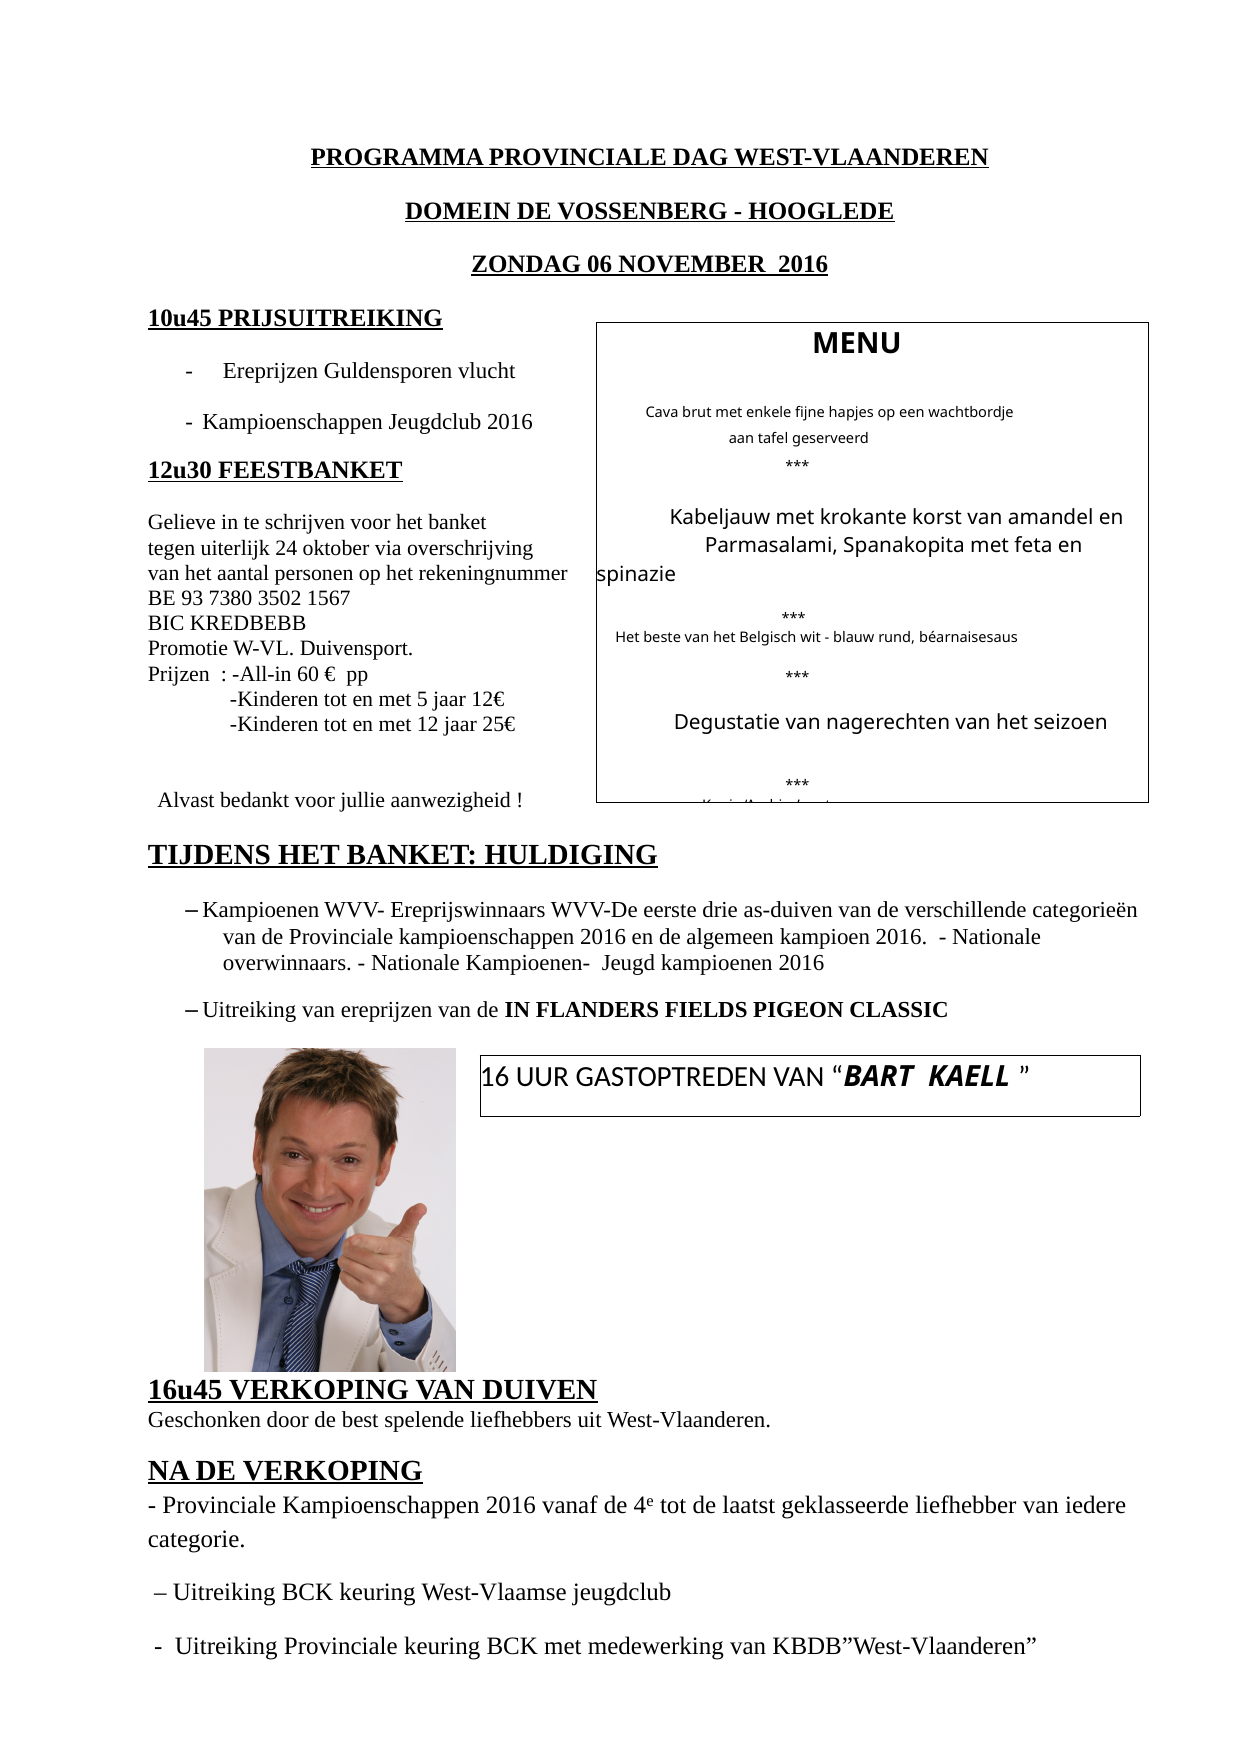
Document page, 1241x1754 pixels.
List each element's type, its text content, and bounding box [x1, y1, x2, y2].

text – Uitreiking BCK keuring West-Vlaamse jeugdclub [148, 1577, 1152, 1606]
text Promotie W-VL. Duivensport. [148, 635, 596, 661]
text DOMEIN DE VOSSENBERG - HOOGLEDE [148, 196, 1152, 224]
text [597, 647, 1148, 667]
text BIC KREDBEBB [148, 610, 596, 635]
text PROGRAMMA PROVINCIALE DAG WEST-VLAANDEREN [148, 142, 1152, 171]
text Degustatie van nagerechten van het seizoen [597, 707, 1148, 735]
text *** [597, 455, 1148, 475]
text 10u45 PRIJSUITREIKING [148, 303, 1152, 332]
text [597, 421, 1148, 428]
text van het aantal personen op het rekeningnummer [148, 560, 596, 585]
list Ereprijzen Guldensporen vlucht [185, 357, 596, 384]
text [597, 735, 1148, 775]
text Prijzen : -All-in 60 € pp [148, 661, 596, 686]
text tegen uiterlijk 24 oktober via overschrijving [148, 534, 596, 560]
text [597, 587, 1148, 607]
text Kabeljauw met krokante korst van amandel en [597, 502, 1148, 531]
text [597, 362, 1148, 401]
text [597, 687, 1148, 707]
text 16 UUR GASTOPTREDEN VAN “BART KAELL ” [481, 1056, 1140, 1095]
text *** [597, 775, 1148, 795]
list Kampioenschappen Jeugdclub 2016 [185, 408, 596, 435]
text MENU [597, 323, 1148, 362]
text Alvast bedankt voor jullie aanwezigheid ! [148, 787, 1152, 812]
text Het beste van het Belgisch wit - blauw rund, béarnaisesaus [597, 627, 1148, 647]
text 12u30 FEESTBANKET [148, 456, 596, 484]
list Uitreiking van ereprijzen van de IN FLANDERS FIELDS PIGEON CLASSIC [185, 996, 1152, 1023]
text Kopje ‘Arabica’ met repasse [597, 795, 1148, 802]
text NA DE VERKOPING - Provinciale Kampioenschappen 2016 vanaf de 4e tot de laatst geklasseerde liefhebber van iedere categorie. [148, 1453, 1152, 1552]
text - Uitreiking Provinciale keuring BCK met medewerking van KBDB”West-Vlaanderen” [148, 1631, 1152, 1660]
text *** [597, 667, 1148, 687]
text TIJDENS HET BANKET: HULDIGING [148, 837, 1152, 871]
text -Kinderen tot en met 5 jaar 12€ [148, 686, 596, 711]
text Cava brut met enkele fijne hapjes op een wachtbordje [597, 401, 1148, 421]
text 16u45 VERKOPING VAN DUIVEN Geschonken door de best spelende liefhebbers uit West-Vlaanderen. [148, 1043, 1152, 1432]
text [597, 448, 1148, 455]
text [597, 475, 1148, 502]
text Parmasalami, Spanakopita met feta en spinazie [597, 531, 1148, 587]
text Gelieve in te schrijven voor het banket [148, 509, 596, 534]
text BE 93 7380 3502 1567 [148, 585, 596, 610]
list Kampioenen WVV- Ereprijswinnaars WVV-De eerste drie as-duiven van de verschillende categorieën van de Provinciale kampioenschappen 2016 en de algemeen kampioen 2016. - Nationale overwinnaars. - Nationale Kampioenen- Jeugd kampioenen 2016 [185, 896, 1152, 976]
text aan tafel geserveerd [597, 428, 1148, 448]
text ZONDAG 06 NOVEMBER 2016 [148, 249, 1152, 278]
text *** [597, 607, 1148, 627]
text -Kinderen tot en met 12 jaar 25€ [148, 711, 596, 736]
